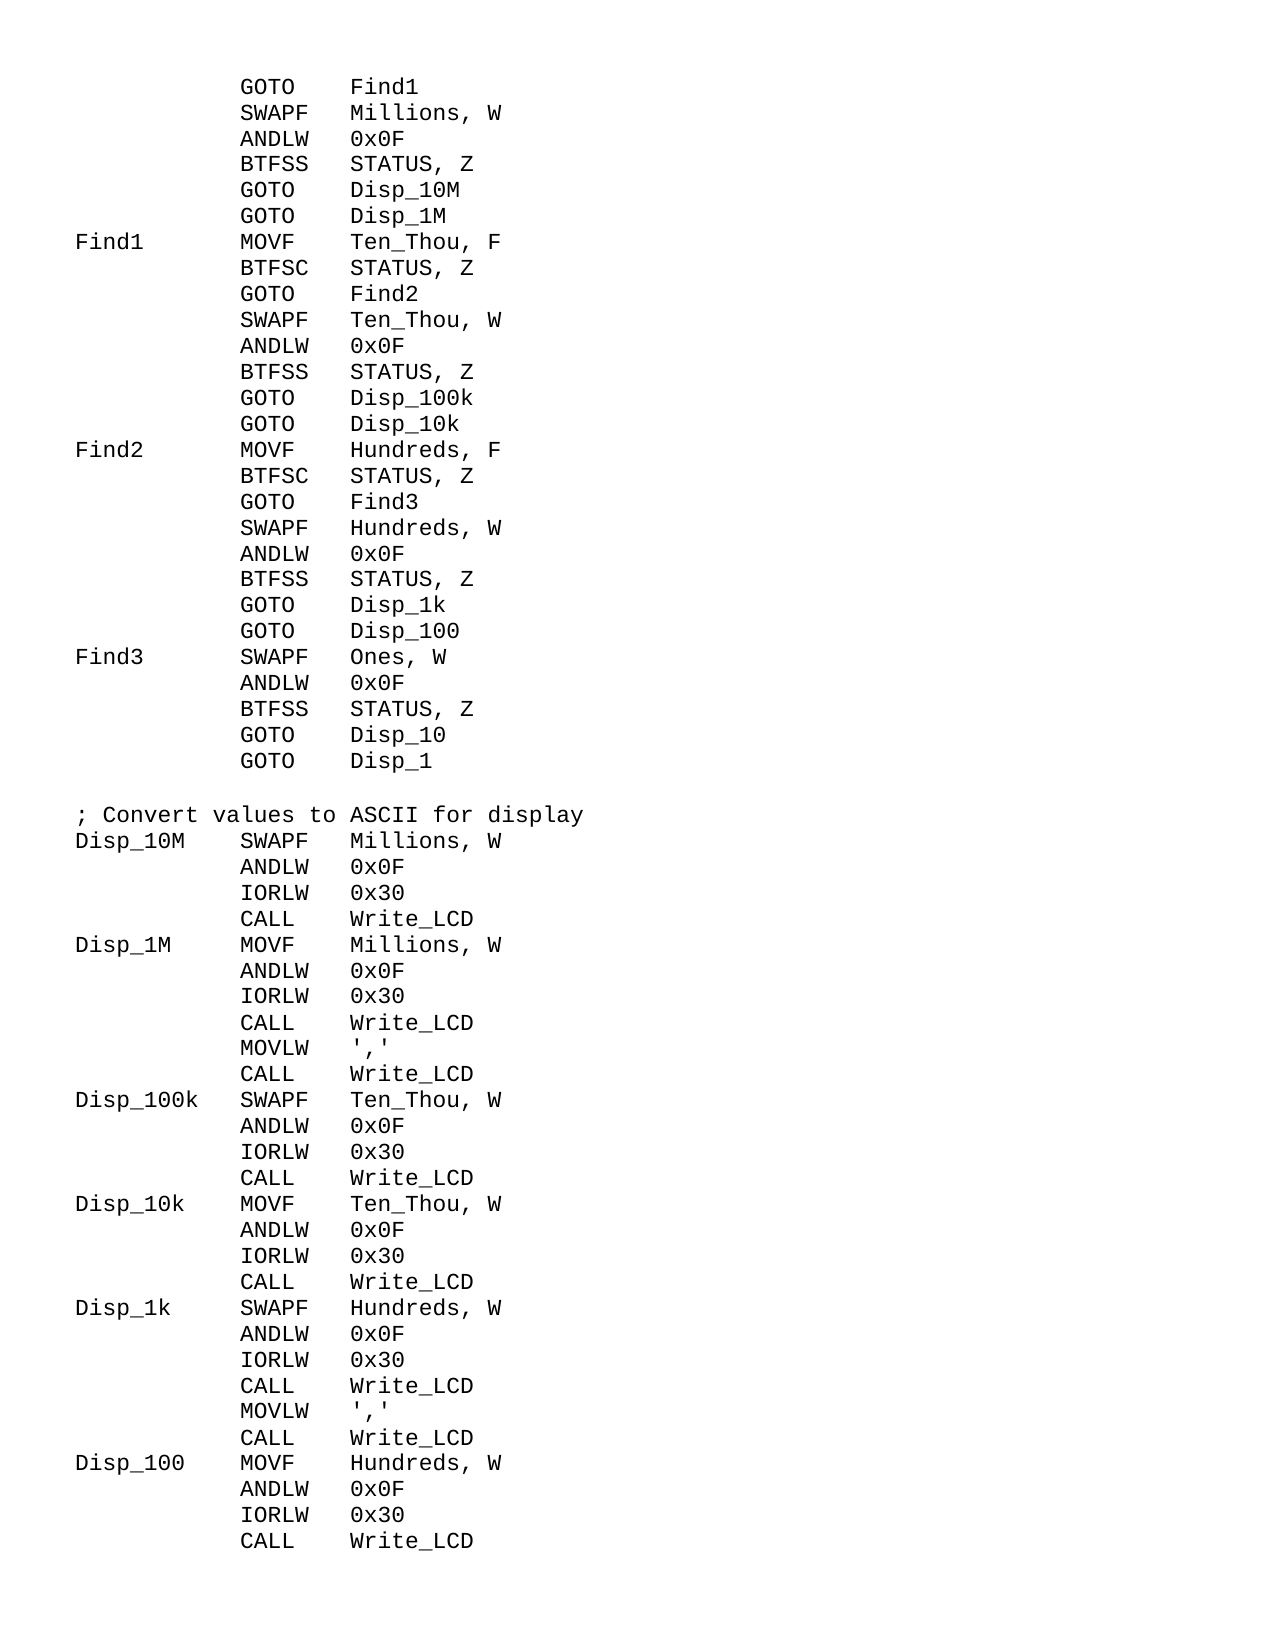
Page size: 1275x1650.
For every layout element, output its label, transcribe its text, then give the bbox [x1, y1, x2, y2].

text ANDLW 0x0F [75, 1218, 1200, 1244]
text BTFSS STATUS, Z [75, 153, 1200, 179]
text GOTO Disp_100k [75, 386, 1200, 412]
text IORLW 0x30 [75, 985, 1200, 1011]
text ANDLW 0x0F [75, 334, 1200, 360]
text CALL Write_LCD [75, 1374, 1200, 1400]
text CALL Write_LCD [75, 1063, 1200, 1089]
text Find2 MOVF Hundreds, F [75, 438, 1200, 464]
text Disp_1k SWAPF Hundreds, W [75, 1296, 1200, 1322]
text Disp_10k MOVF Ten_Thou, W [75, 1192, 1200, 1218]
text ANDLW 0x0F [75, 959, 1200, 985]
text GOTO Disp_10 [75, 723, 1200, 749]
text GOTO Find3 [75, 490, 1200, 516]
text CALL Write_LCD [75, 1166, 1200, 1192]
text ANDLW 0x0F [75, 855, 1200, 881]
text CALL Write_LCD [75, 907, 1200, 933]
text ANDLW 0x0F [75, 1322, 1200, 1348]
text ANDLW 0x0F [75, 542, 1200, 568]
text GOTO Find1 [75, 75, 1200, 101]
text Find1 MOVF Ten_Thou, F [75, 231, 1200, 257]
text SWAPF Millions, W [75, 101, 1200, 127]
text ANDLW 0x0F [75, 1478, 1200, 1504]
text BTFSS STATUS, Z [75, 360, 1200, 386]
text ANDLW 0x0F [75, 1114, 1200, 1141]
text IORLW 0x30 [75, 1348, 1200, 1374]
text GOTO Disp_10M [75, 179, 1200, 205]
text Disp_100 MOVF Hundreds, W [75, 1452, 1200, 1478]
text BTFSS STATUS, Z [75, 697, 1200, 723]
text BTFSS STATUS, Z [75, 568, 1200, 594]
text GOTO Disp_1k [75, 594, 1200, 620]
text Disp_10M SWAPF Millions, W [75, 829, 1200, 855]
text CALL Write_LCD [75, 1529, 1200, 1556]
text SWAPF Hundreds, W [75, 516, 1200, 542]
text GOTO Disp_10k [75, 412, 1200, 438]
text Disp_1M MOVF Millions, W [75, 933, 1200, 959]
text BTFSC STATUS, Z [75, 464, 1200, 490]
text Find3 SWAPF Ones, W [75, 646, 1200, 672]
text Disp_100k SWAPF Ten_Thou, W [75, 1089, 1200, 1114]
text CALL Write_LCD [75, 1270, 1200, 1296]
text SWAPF Ten_Thou, W [75, 308, 1200, 334]
text GOTO Disp_1 [75, 749, 1200, 775]
text ; Convert values to ASCII for display [75, 803, 1200, 829]
text MOVLW ',' [75, 1400, 1200, 1426]
text MOVLW ',' [75, 1037, 1200, 1063]
text IORLW 0x30 [75, 1504, 1200, 1529]
text IORLW 0x30 [75, 1141, 1200, 1166]
text GOTO Disp_1M [75, 205, 1200, 231]
text CALL Write_LCD [75, 1426, 1200, 1452]
text GOTO Disp_100 [75, 620, 1200, 646]
text CALL Write_LCD [75, 1011, 1200, 1037]
text GOTO Find2 [75, 282, 1200, 308]
text ANDLW 0x0F [75, 672, 1200, 697]
text BTFSC STATUS, Z [75, 257, 1200, 282]
text ANDLW 0x0F [75, 127, 1200, 153]
text IORLW 0x30 [75, 881, 1200, 907]
text IORLW 0x30 [75, 1244, 1200, 1270]
